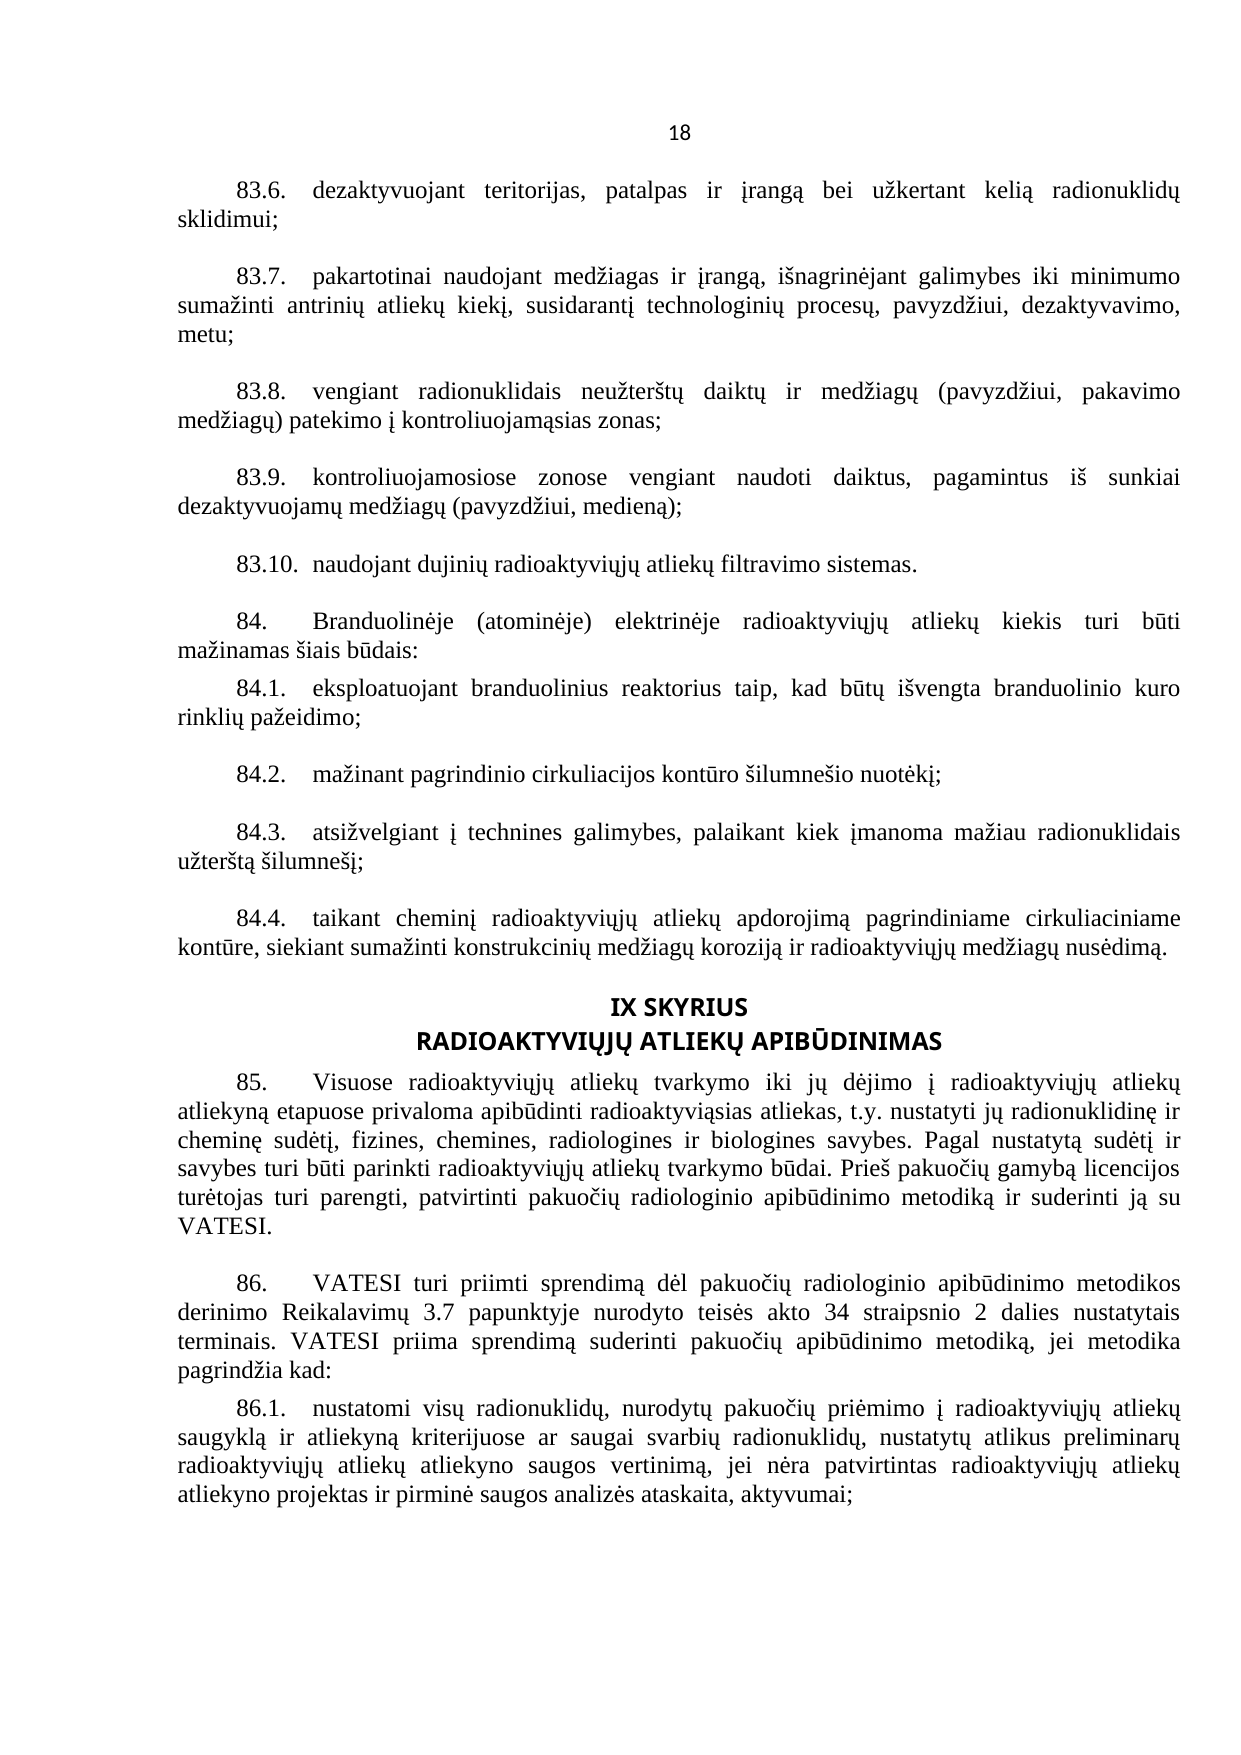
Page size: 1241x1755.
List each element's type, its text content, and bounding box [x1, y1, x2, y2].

text 83.8. vengiant radionuklidais neužterštų daiktų ir medžiagų (pavyzdžiui, pakavimo medžiagų) patekimo į kontroliuojamąsias zonas; [177, 376, 1181, 434]
text 84.4. taikant cheminį radioaktyviųjų atliekų apdorojimą pagrindiniame cirkuliaciniame kontūre, siekiant sumažinti konstrukcinių medžiagų koroziją ir radioaktyviųjų medžiagų nusėdimą. [177, 903, 1181, 961]
text 86.1. nustatomi visų radionuklidų, nurodytų pakuočių priėmimo į radioaktyviųjų atliekų saugyklą ir atliekyną kriterijuose ar saugai svarbių radionuklidų, nustatytų atlikus preliminarų radioaktyviųjų atliekų atliekyno saugos vertinimą, jei nėra patvirtintas radioaktyviųjų atliekų atliekyno projektas ir pirminė saugos analizės ataskaita, aktyvumai; [177, 1393, 1181, 1508]
text 85. Visuose radioaktyviųjų atliekų tvarkymo iki jų dėjimo į radioaktyviųjų atliekų atliekyną etapuose privaloma apibūdinti radioaktyviąsias atliekas, t.y. nustatyti jų radionuklidinę ir cheminę sudėtį, fizines, chemines, radiologines ir biologines savybes. Pagal nustatytą sudėtį ir savybes turi būti parinkti radioaktyviųjų atliekų tvarkymo būdai. Prieš pakuočių gamybą licencijos turėtojas turi parengti, patvirtinti pakuočių radiologinio apibūdinimo metodiką ir suderinti ją su VATESI. [177, 1067, 1181, 1240]
text 84.3. atsižvelgiant į technines galimybes, palaikant kiek įmanoma mažiau radionuklidais užterštą šilumnešį; [177, 817, 1181, 874]
text 84.1. eksploatuojant branduolinius reaktorius taip, kad būtų išvengta branduolinio kuro rinklių pažeidimo; [177, 673, 1181, 731]
text 84.2. mažinant pagrindinio cirkuliacijos kontūro šilumnešio nuotėkį; [177, 759, 1181, 788]
text 86. VATESI turi priimti sprendimą dėl pakuočių radiologinio apibūdinimo metodikos derinimo Reikalavimų 3.7 papunktyje nurodyto teisės akto 34 straipsnio 2 dalies nustatytais terminais. VATESI priima sprendimą suderinti pakuočių apibūdinimo metodiką, jei metodika pagrindžia kad: [177, 1268, 1181, 1383]
text RADIOAKTYVIŲJŲ ATLIEKŲ APIBŪDINIMAS [177, 1023, 1181, 1058]
text 83.9. kontroliuojamosiose zonose vengiant naudoti daiktus, pagamintus iš sunkiai dezaktyvuojamų medžiagų (pavyzdžiui, medieną); [177, 462, 1181, 520]
text IX SKyrius [177, 989, 1181, 1023]
text 83.7. pakartotinai naudojant medžiagas ir įrangą, išnagrinėjant galimybes iki minimumo sumažinti antrinių atliekų kiekį, susidarantį technologinių procesų, pavyzdžiui, dezaktyvavimo, metu; [177, 261, 1181, 347]
text 83.6. dezaktyvuojant teritorijas, patalpas ir įrangą bei užkertant kelią radionuklidų sklidimui; [177, 175, 1181, 232]
text 84. Branduolinėje (atominėje) elektrinėje radioaktyviųjų atliekų kiekis turi būti mažinamas šiais būdais: [177, 606, 1181, 664]
text 83.10. naudojant dujinių radioaktyviųjų atliekų filtravimo sistemas. [177, 549, 1181, 577]
